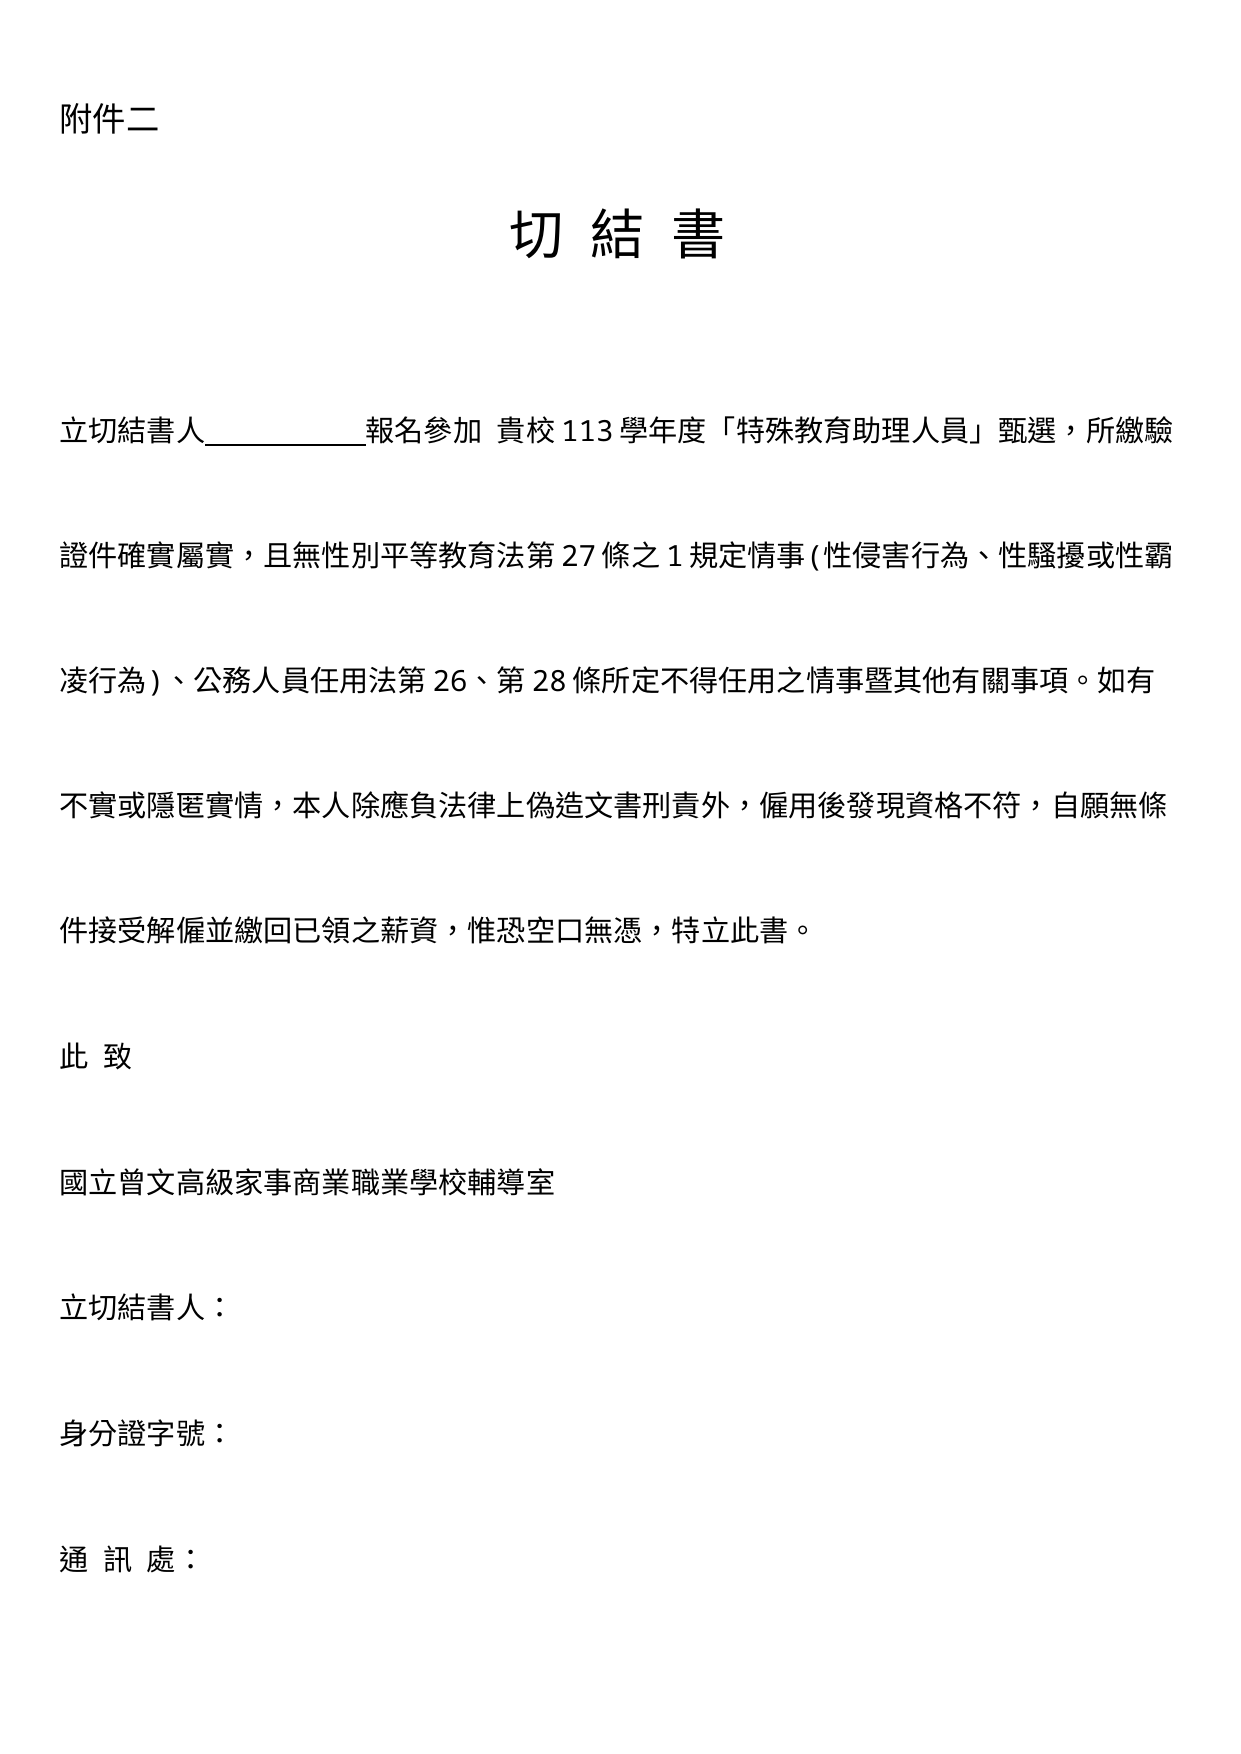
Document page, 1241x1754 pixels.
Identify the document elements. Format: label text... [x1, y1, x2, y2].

text 通 訊 處： [59, 1516, 1181, 1578]
text 立切結書人： [59, 1264, 1181, 1327]
text 國立曾文高級家事商業職業學校輔導室 [59, 1139, 1181, 1201]
text 身分證字號： [59, 1390, 1181, 1452]
text 此 致 [59, 1013, 1181, 1076]
text 切 結 書 [59, 158, 1181, 283]
text 立切結書人 報名參加 貴校113學年度「特殊教育助理人員」甄選，所繳驗證件確實屬實，且無性別平等教育法第27條之1規定情事(性侵害行為、性騷擾或性霸凌行為)、公務人員任用法第26、第28條所定不得任用之情事暨其他有關事項。如有不實或隱匿實情，本人除應負法律上偽造文書刑責外，僱用後發現資格不符，自願無條件接受解僱並繳回已領之薪資，惟恐空口無憑，特立此書。 [59, 387, 1181, 950]
text 附件二 [59, 75, 1181, 137]
